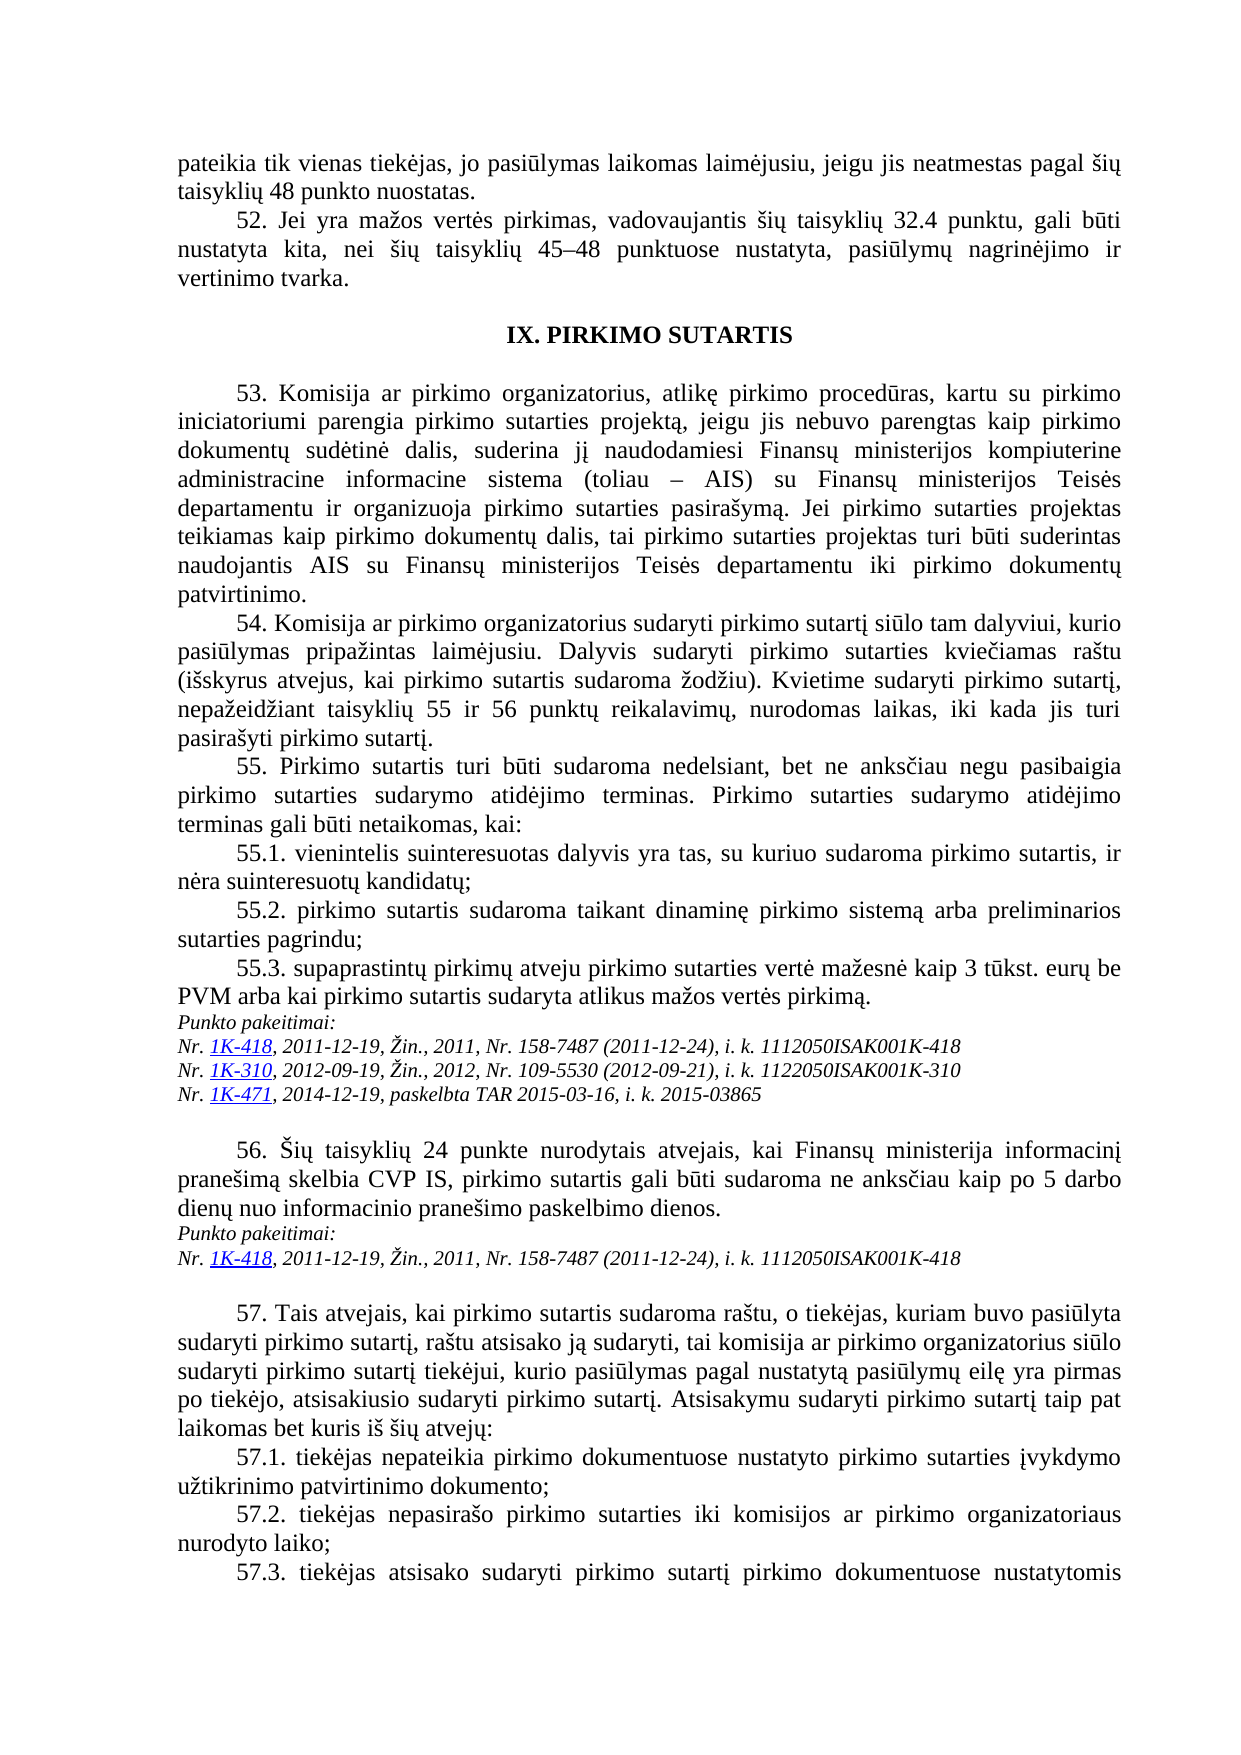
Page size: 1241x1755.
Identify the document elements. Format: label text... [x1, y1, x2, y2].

text Nr. 1K-418, 2011-12-19, Žin., 2011, Nr. 158-7487 (2011-12-24), i. k. 1112050ISAK001K-418 [177, 1245, 1122, 1269]
text 53. Komisija ar pirkimo organizatorius, atlikę pirkimo procedūras, kartu su pirkimo iniciatoriumi parengia pirkimo sutarties projektą, jeigu jis nebuvo parengtas kaip pirkimo dokumentų sudėtinė dalis, suderina jį naudodamiesi Finansų ministerijos kompiuterine administracine informacine sistema (toliau – AIS) su Finansų ministerijos Teisės departamentu ir organizuoja pirkimo sutarties pasirašymą. Jei pirkimo sutarties projektas teikiamas kaip pirkimo dokumentų dalis, tai pirkimo sutarties projektas turi būti suderintas naudojantis AIS su Finansų ministerijos Teisės departamentu iki pirkimo dokumentų patvirtinimo. [177, 378, 1122, 608]
text 57. Tais atvejais, kai pirkimo sutartis sudaroma raštu, o tiekėjas, kuriam buvo pasiūlyta sudaryti pirkimo sutartį, raštu atsisako ją sudaryti, tai komisija ar pirkimo organizatorius siūlo sudaryti pirkimo sutartį tiekėjui, kurio pasiūlymas pagal nustatytą pasiūlymų eilę yra pirmas po tiekėjo, atsisakiusio sudaryti pirkimo sutartį. Atsisakymu sudaryti pirkimo sutartį taip pat laikomas bet kuris iš šių atvejų: [177, 1298, 1122, 1442]
text 52. Jei yra mažos vertės pirkimas, vadovaujantis šių taisyklių 32.4 punktu, gali būti nustatyta kita, nei šių taisyklių 45–48 punktuose nustatyta, pasiūlymų nagrinėjimo ir vertinimo tvarka. [177, 205, 1122, 291]
text 57.2. tiekėjas nepasirašo pirkimo sutarties iki komisijos ar pirkimo organizatoriaus nurodyto laiko; [177, 1499, 1122, 1557]
text pateikia tik vienas tiekėjas, jo pasiūlymas laikomas laimėjusiu, jeigu jis neatmestas pagal šių taisyklių 48 punkto nuostatas. [177, 148, 1122, 205]
text 55.3. supaprastintų pirkimų atveju pirkimo sutarties vertė mažesnė kaip 3 tūkst. eurų be PVM arba kai pirkimo sutartis sudaryta atlikus mažos vertės pirkimą. [177, 953, 1122, 1010]
text Punkto pakeitimai: [177, 1221, 1122, 1245]
text Nr. 1K-310, 2012-09-19, Žin., 2012, Nr. 109-5530 (2012-09-21), i. k. 1122050ISAK001K-310 [177, 1058, 1122, 1082]
text 57.3. tiekėjas atsisako sudaryti pirkimo sutartį pirkimo dokumentuose nustatytomis [177, 1557, 1122, 1586]
text IX. PIRKIMO SUTARTIS [177, 320, 1122, 349]
text 57.1. tiekėjas nepateikia pirkimo dokumentuose nustatyto pirkimo sutarties įvykdymo užtikrinimo patvirtinimo dokumento; [177, 1442, 1122, 1499]
text 55.2. pirkimo sutartis sudaroma taikant dinaminę pirkimo sistemą arba preliminarios sutarties pagrindu; [177, 895, 1122, 953]
text Nr. 1K-471, 2014-12-19, paskelbta TAR 2015-03-16, i. k. 2015-03865 [177, 1082, 1122, 1106]
text Punkto pakeitimai: [177, 1010, 1122, 1034]
text 55.1. vienintelis suinteresuotas dalyvis yra tas, su kuriuo sudaroma pirkimo sutartis, ir nėra suinteresuotų kandidatų; [177, 838, 1122, 895]
text 54. Komisija ar pirkimo organizatorius sudaryti pirkimo sutartį siūlo tam dalyviui, kurio pasiūlymas pripažintas laimėjusiu. Dalyvis sudaryti pirkimo sutarties kviečiamas raštu (išskyrus atvejus, kai pirkimo sutartis sudaroma žodžiu). Kvietime sudaryti pirkimo sutartį, nepažeidžiant taisyklių 55 ir 56 punktų reikalavimų, nurodomas laikas, iki kada jis turi pasirašyti pirkimo sutartį. [177, 608, 1122, 751]
text 56. Šių taisyklių 24 punkte nurodytais atvejais, kai Finansų ministerija informacinį pranešimą skelbia CVP IS, pirkimo sutartis gali būti sudaroma ne anksčiau kaip po 5 darbo dienų nuo informacinio pranešimo paskelbimo dienos. [177, 1135, 1122, 1221]
text Nr. 1K-418, 2011-12-19, Žin., 2011, Nr. 158-7487 (2011-12-24), i. k. 1112050ISAK001K-418 [177, 1034, 1122, 1058]
text 55. Pirkimo sutartis turi būti sudaroma nedelsiant, bet ne anksčiau negu pasibaigia pirkimo sutarties sudarymo atidėjimo terminas. Pirkimo sutarties sudarymo atidėjimo terminas gali būti netaikomas, kai: [177, 751, 1122, 838]
